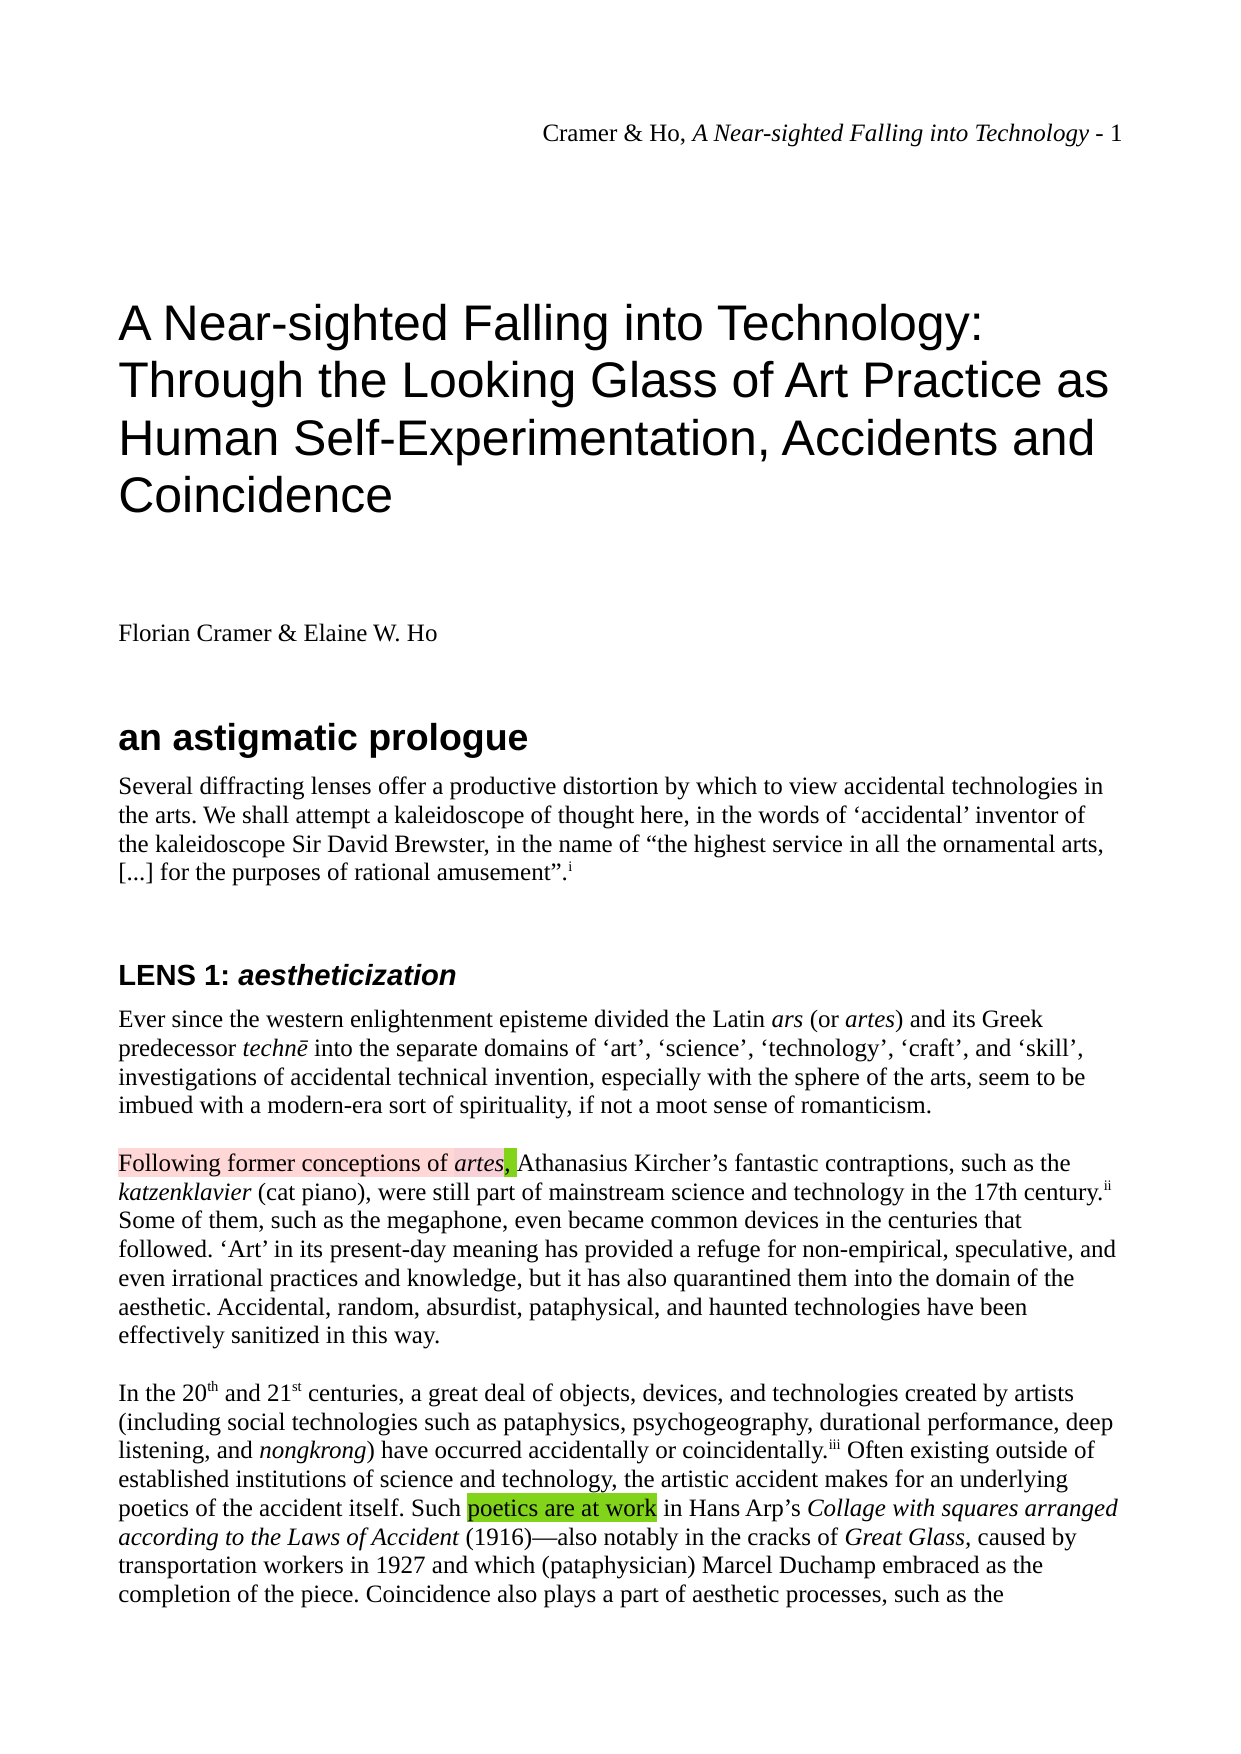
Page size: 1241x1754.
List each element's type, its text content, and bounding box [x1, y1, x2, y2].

text In the 20th and 21st centuries, a great deal of objects, devices, and technologies created by artists (including social technologies such as pataphysics, psychogeography, durational performance, deep listening, and nongkrong) have occurred accidentally or coincidentally. Often existing outside of established institutions of science and technology, the artistic accident makes for an underlying poetics of the accident itself. Such poetics are at work in Hans Arp’s Collage with squares arranged according to the Laws of Accident (1916)—also notably in the cracks of Great Glass, caused by transportation workers in 1927 and which (pataphysician) Marcel Duchamp embraced as the completion of the piece. Coincidence also plays a part of aesthetic processes, such as the [118, 1378, 1122, 1608]
text Ever since the western enlightenment episteme divided the Latin ars (or artes) and its Greek predecessor technē into the separate domains of ‘art’, ‘science’, ‘technology’, ‘craft’, and ‘skill’, investigations of accidental technical invention, especially with the sphere of the arts, seem to be imbued with a modern-era sort of spirituality, if not a moot sense of romanticism. [118, 1004, 1122, 1119]
text Following former conceptions of artes, Athanasius Kircher’s fantastic contraptions, such as the katzenklavier (cat piano), were still part of mainstream science and technology in the 17th century. Some of them, such as the megaphone, even became common devices in the centuries that followed. ‘Art’ in its present-day meaning has provided a refuge for non-empirical, speculative, and even irrational practices and knowledge, but it has also quarantined them into the domain of the aesthetic. Accidental, random, absurdist, pataphysical, and haunted technologies have been effectively sanitized in this way. [118, 1148, 1122, 1349]
subtitle an astigmatic prologue [118, 716, 1122, 759]
title A Near-sighted Falling into Technology: Through the Looking Glass of Art Practice as Human Self-Experimentation, Accidents and Coincidence [118, 293, 1122, 523]
text Several diffracting lenses offer a productive distortion by which to view accidental technologies in the arts. We shall attempt a kaleidoscope of thought here, in the words of ‘accidental’ inventor of the kaleidoscope Sir David Brewster, in the name of “the highest service in all the ornamental arts, [...] for the purposes of rational amusement”. [118, 771, 1122, 886]
subtitle LENS 1: aestheticization [118, 958, 1122, 992]
text Florian Cramer & Elaine W. Ho [118, 618, 1122, 647]
